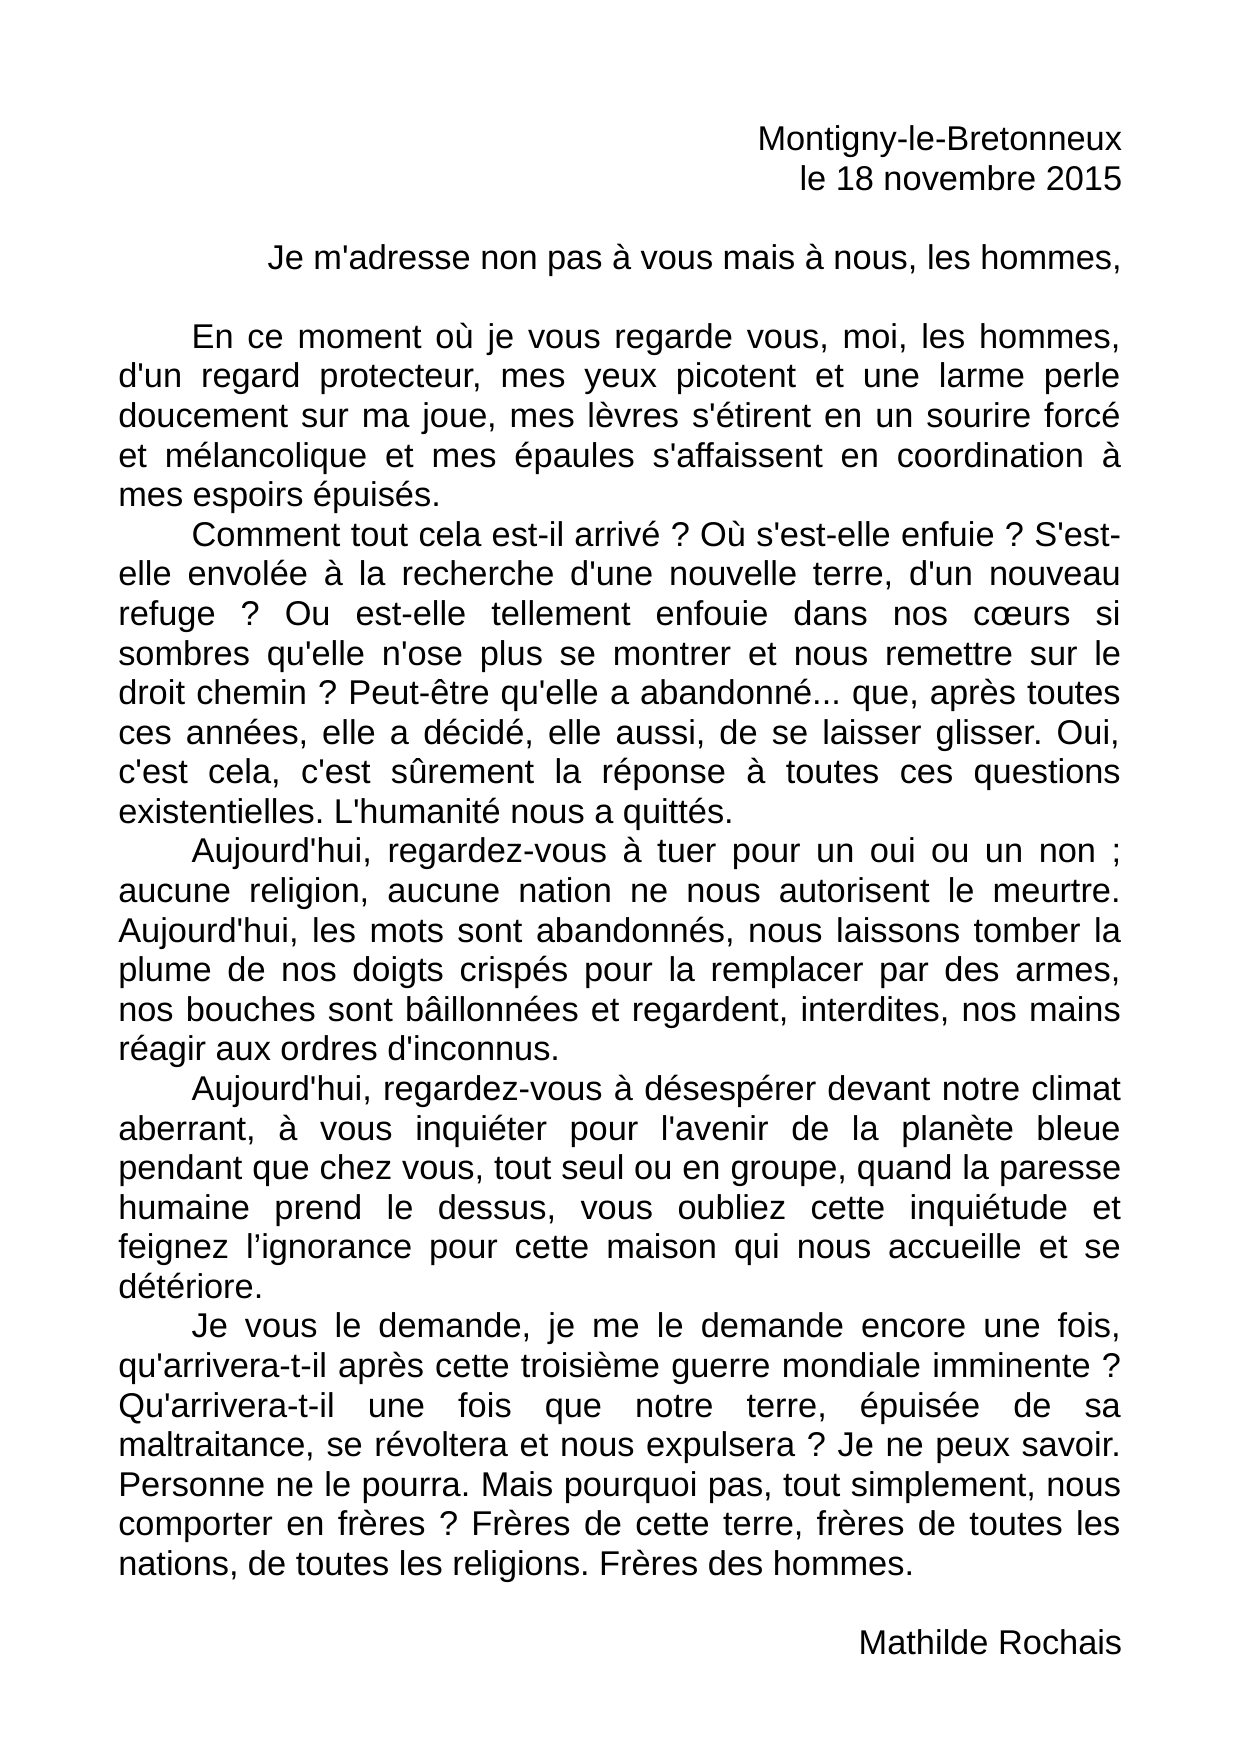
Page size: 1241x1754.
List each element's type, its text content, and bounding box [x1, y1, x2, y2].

text Aujourd'hui, regardez-vous à tuer pour un oui ou un non ; aucune religion, aucune nation ne nous autorisent le meurtre. Aujourd'hui, les mots sont abandonnés, nous laissons tomber la plume de nos doigts crispés pour la remplacer par des armes, nos bouches sont bâillonnées et regardent, interdites, nos mains réagir aux ordres d'inconnus. [118, 831, 1122, 1068]
text Mathilde Rochais [118, 1622, 1122, 1662]
text Montigny-le-Bretonneux [118, 118, 1122, 158]
text Je m'adresse non pas à vous mais à nous, les hommes, [118, 237, 1122, 276]
text En ce moment où je vous regarde vous, moi, les hommes, d'un regard protecteur, mes yeux picotent et une larme perle doucement sur ma joue, mes lèvres s'étirent en un sourire forcé et mélancolique et mes épaules s'affaissent en coordination à mes espoirs épuisés. [118, 316, 1122, 514]
text le 18 novembre 2015 [118, 158, 1122, 197]
text Comment tout cela est-il arrivé ? Où s'est-elle enfuie ? S'est-elle envolée à la recherche d'une nouvelle terre, d'un nouveau refuge ? Ou est-elle tellement enfouie dans nos cœurs si sombres qu'elle n'ose plus se montrer et nous remettre sur le droit chemin ? Peut-être qu'elle a abandonné... que, après toutes ces années, elle a décidé, elle aussi, de se laisser glisser. Oui, c'est cela, c'est sûrement la réponse à toutes ces questions existentielles. L'humanité nous a quittés. [118, 514, 1122, 831]
text Je vous le demande, je me le demande encore une fois, qu'arrivera-t-il après cette troisième guerre mondiale imminente ? Qu'arrivera-t-il une fois que notre terre, épuisée de sa maltraitance, se révoltera et nous expulsera ? Je ne peux savoir. Personne ne le pourra. Mais pourquoi pas, tout simplement, nous comporter en frères ? Frères de cette terre, frères de toutes les nations, de toutes les religions. Frères des hommes. [118, 1306, 1122, 1583]
text Aujourd'hui, regardez-vous à désespérer devant notre climat aberrant, à vous inquiéter pour l'avenir de la planète bleue pendant que chez vous, tout seul ou en groupe, quand la paresse humaine prend le dessus, vous oubliez cette inquiétude et feignez l’ignorance pour cette maison qui nous accueille et se détériore. [118, 1068, 1122, 1306]
